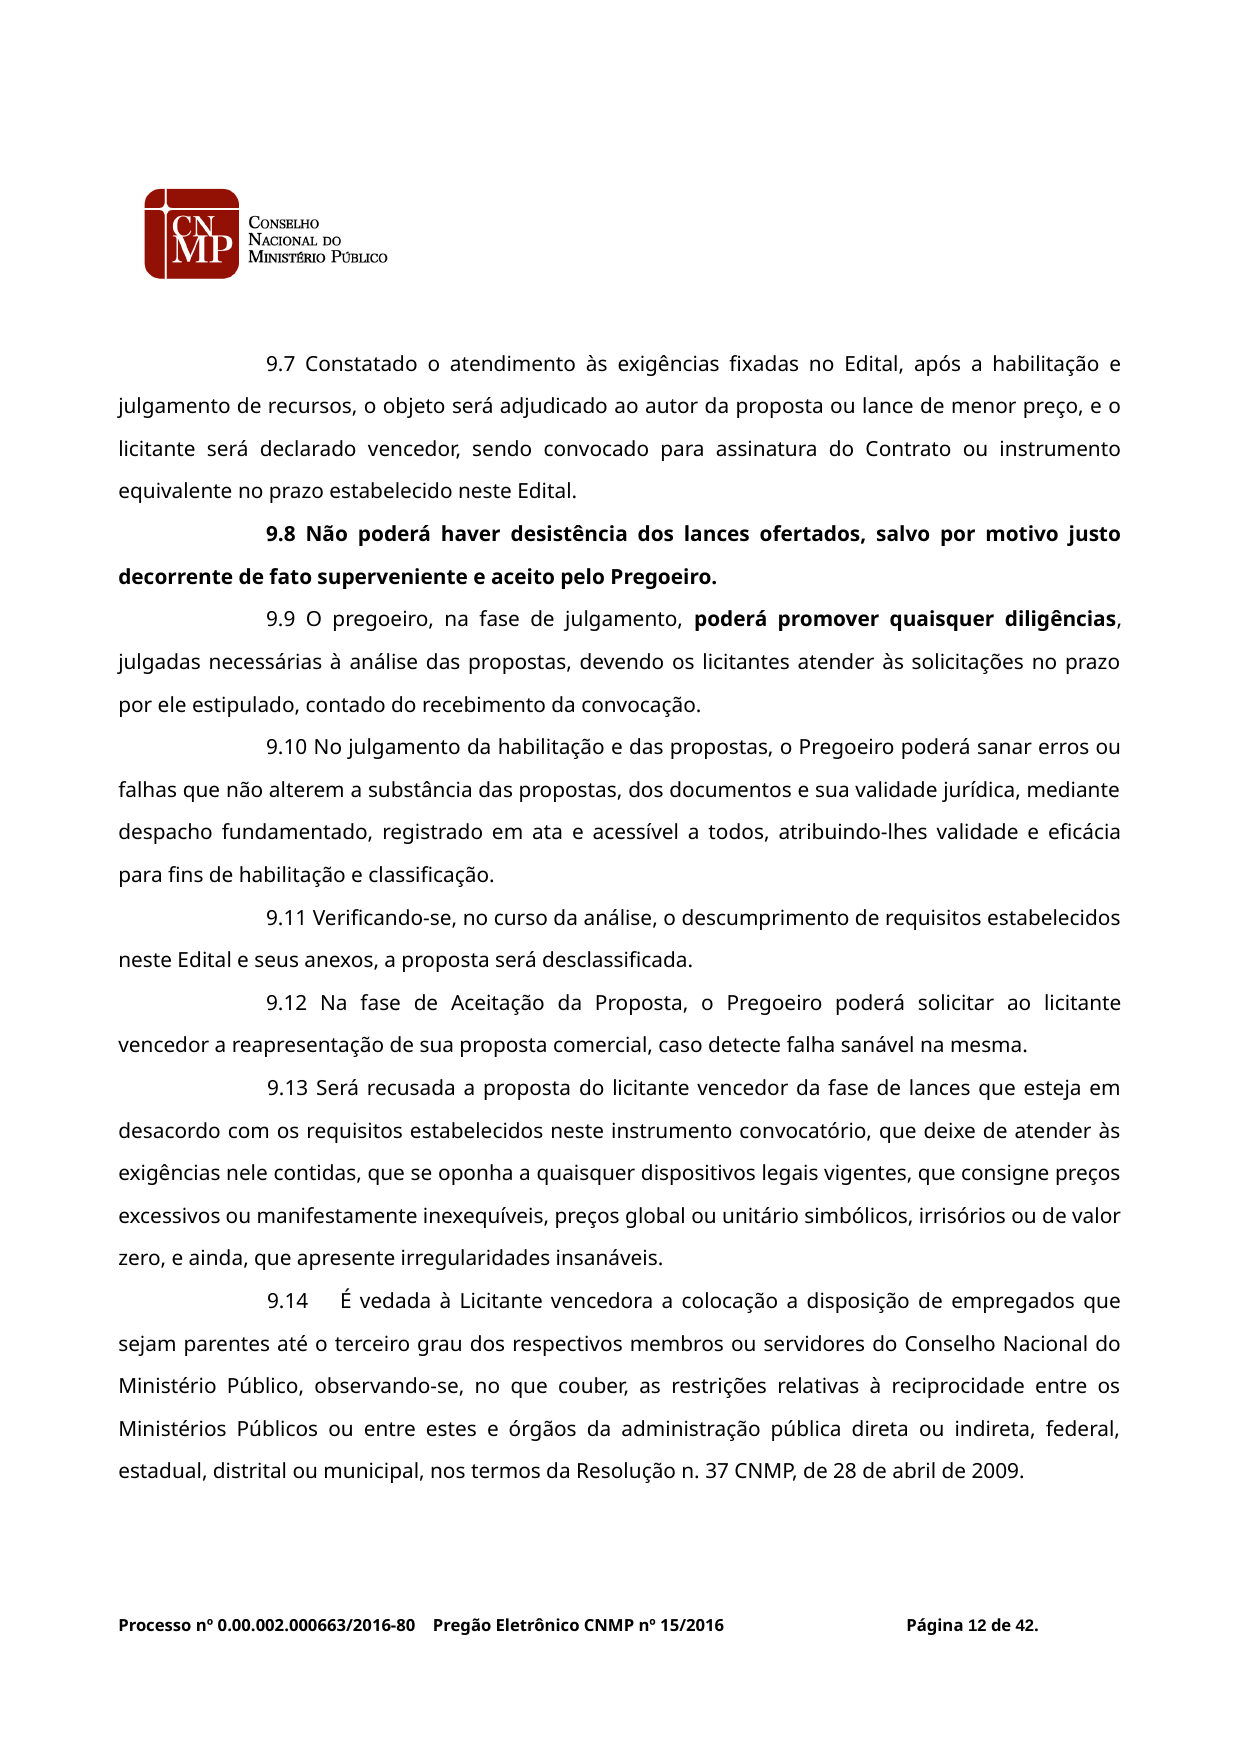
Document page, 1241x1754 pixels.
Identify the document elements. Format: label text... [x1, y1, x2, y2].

text 9.9 O pregoeiro, na fase de julgamento, poderá promover quaisquer diligências, julgadas necessárias à análise das propostas, devendo os licitantes atender às solicitações no prazo por ele estipulado, contado do recebimento da convocação. [118, 604, 1122, 718]
text 9.12 Na fase de Aceitação da Proposta, o Pregoeiro poderá solicitar ao licitante vencedor a reapresentação de sua proposta comercial, caso detecte falha sanável na mesma. [118, 988, 1122, 1059]
text 9.8 Não poderá haver desistência dos lances ofertados, salvo por motivo justo decorrente de fato superveniente e aceito pelo Pregoeiro. [118, 519, 1122, 590]
text 9.7 Constatado o atendimento às exigências fixadas no Edital, após a habilitação e julgamento de recursos, o objeto será adjudicado ao autor da proposta ou lance de menor preço, e o licitante será declarado vencedor, sendo convocado para assinatura do Contrato ou instrumento equivalente no prazo estabelecido neste Edital. [118, 349, 1122, 505]
text 9.10 No julgamento da habilitação e das propostas, o Pregoeiro poderá sanar erros ou falhas que não alterem a substância das propostas, dos documentos e sua validade jurídica, mediante despacho fundamentado, registrado em ata e acessível a todos, atribuindo-lhes validade e eficácia para fins de habilitação e classificação. [118, 732, 1122, 888]
text 9.11 Verificando-se, no curso da análise, o descumprimento de requisitos estabelecidos neste Edital e seus anexos, a proposta será desclassificada. [118, 903, 1122, 974]
text 9.13 Será recusada a proposta do licitante vencedor da fase de lances que esteja em desacordo com os requisitos estabelecidos neste instrumento convocatório, que deixe de atender às exigências nele contidas, que se oponha a quaisquer dispositivos legais vigentes, que consigne preços excessivos ou manifestamente inexequíveis, preços global ou unitário simbólicos, irrisórios ou de valor zero, e ainda, que apresente irregularidades insanáveis. [118, 1073, 1122, 1272]
picture [128, 175, 398, 293]
list É vedada à Licitante vencedora a colocação a disposição de empregados que sejam parentes até o terceiro grau dos respectivos membros ou servidores do Conselho Nacional do Ministério Público, observando-se, no que couber, as restrições relativas à reciprocidade entre os Ministérios Públicos ou entre estes e órgãos da administração pública direta ou indireta, federal, estadual, distrital ou municipal, nos termos da Resolução n. 37 CNMP, de 28 de abril de 2009. [118, 1286, 1122, 1485]
